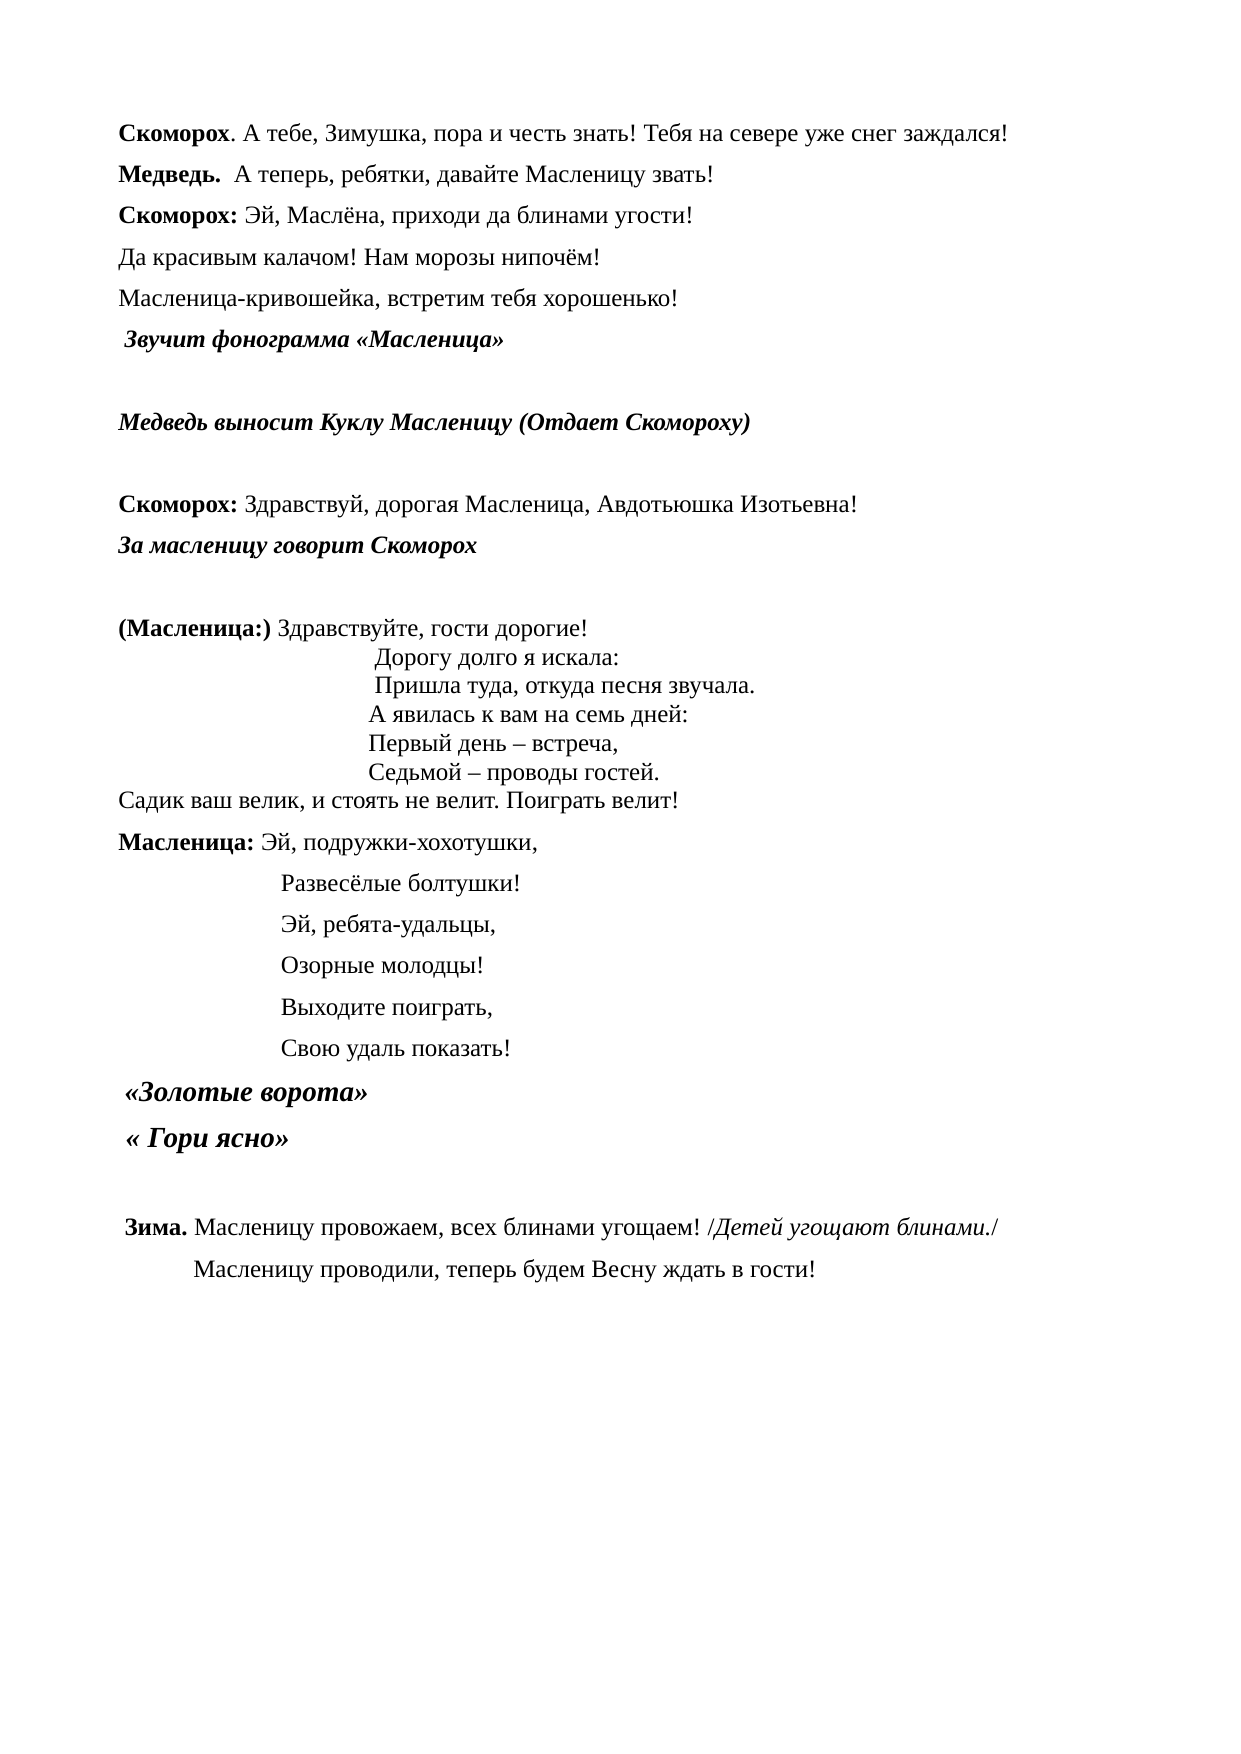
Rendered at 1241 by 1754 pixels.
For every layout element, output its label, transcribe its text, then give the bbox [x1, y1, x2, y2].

text Звучит фонограмма «Масленица» [118, 324, 1122, 353]
text А явилась к вам на семь дней: [118, 699, 1122, 728]
text Развесёлые болтушки! [118, 868, 1122, 897]
text Медведь выносит Куклу Масленицу (Отдает Скомороху) [118, 407, 1122, 436]
text Зима. Масленицу провожаем, всех блинами угощаем! /Детей угощают блинами./ [118, 1212, 1122, 1241]
text За масленицу говорит Скоморох [118, 531, 1122, 559]
text Дорогу долго я искала: [118, 642, 1122, 671]
text Масленица: Эй, подружки-хохотушки, [118, 827, 1122, 856]
text Эй, ребята-удальцы, [118, 909, 1122, 938]
text « Гори ясно» [118, 1120, 1122, 1154]
text Масленицу проводили, теперь будем Весну ждать в гости! [118, 1254, 1122, 1282]
text Скоморох. А тебе, Зимушка, пора и честь знать! Тебя на севере уже снег заждался! [118, 118, 1122, 147]
text Медведь. А теперь, ребятки, давайте Масленицу звать! [118, 159, 1122, 188]
text Скоморох: Здравствуй, дорогая Масленица, Авдотьюшка Изотьевна! [118, 489, 1122, 518]
text Садик ваш велик, и стоять не велит. Поиграть велит! [118, 786, 1122, 814]
text Да красивым калачом! Нам морозы нипочём! [118, 242, 1122, 271]
text Выходите поиграть, [118, 992, 1122, 1021]
text (Масленица:) Здравствуйте, гости дорогие! [118, 613, 1122, 642]
text «Золотые ворота» [118, 1074, 1122, 1108]
text Седьмой – проводы гостей. [118, 757, 1122, 786]
text Скоморох: Эй, Маслёна, приходи да блинами угости! [118, 201, 1122, 229]
text Озорные молодцы! [118, 951, 1122, 979]
text Масленица-кривошейка, встретим тебя хорошенько! [118, 283, 1122, 312]
text Свою удаль показать! [118, 1033, 1122, 1062]
text Первый день – встреча, [118, 728, 1122, 757]
text Пришла туда, откуда песня звучала. [118, 671, 1122, 699]
